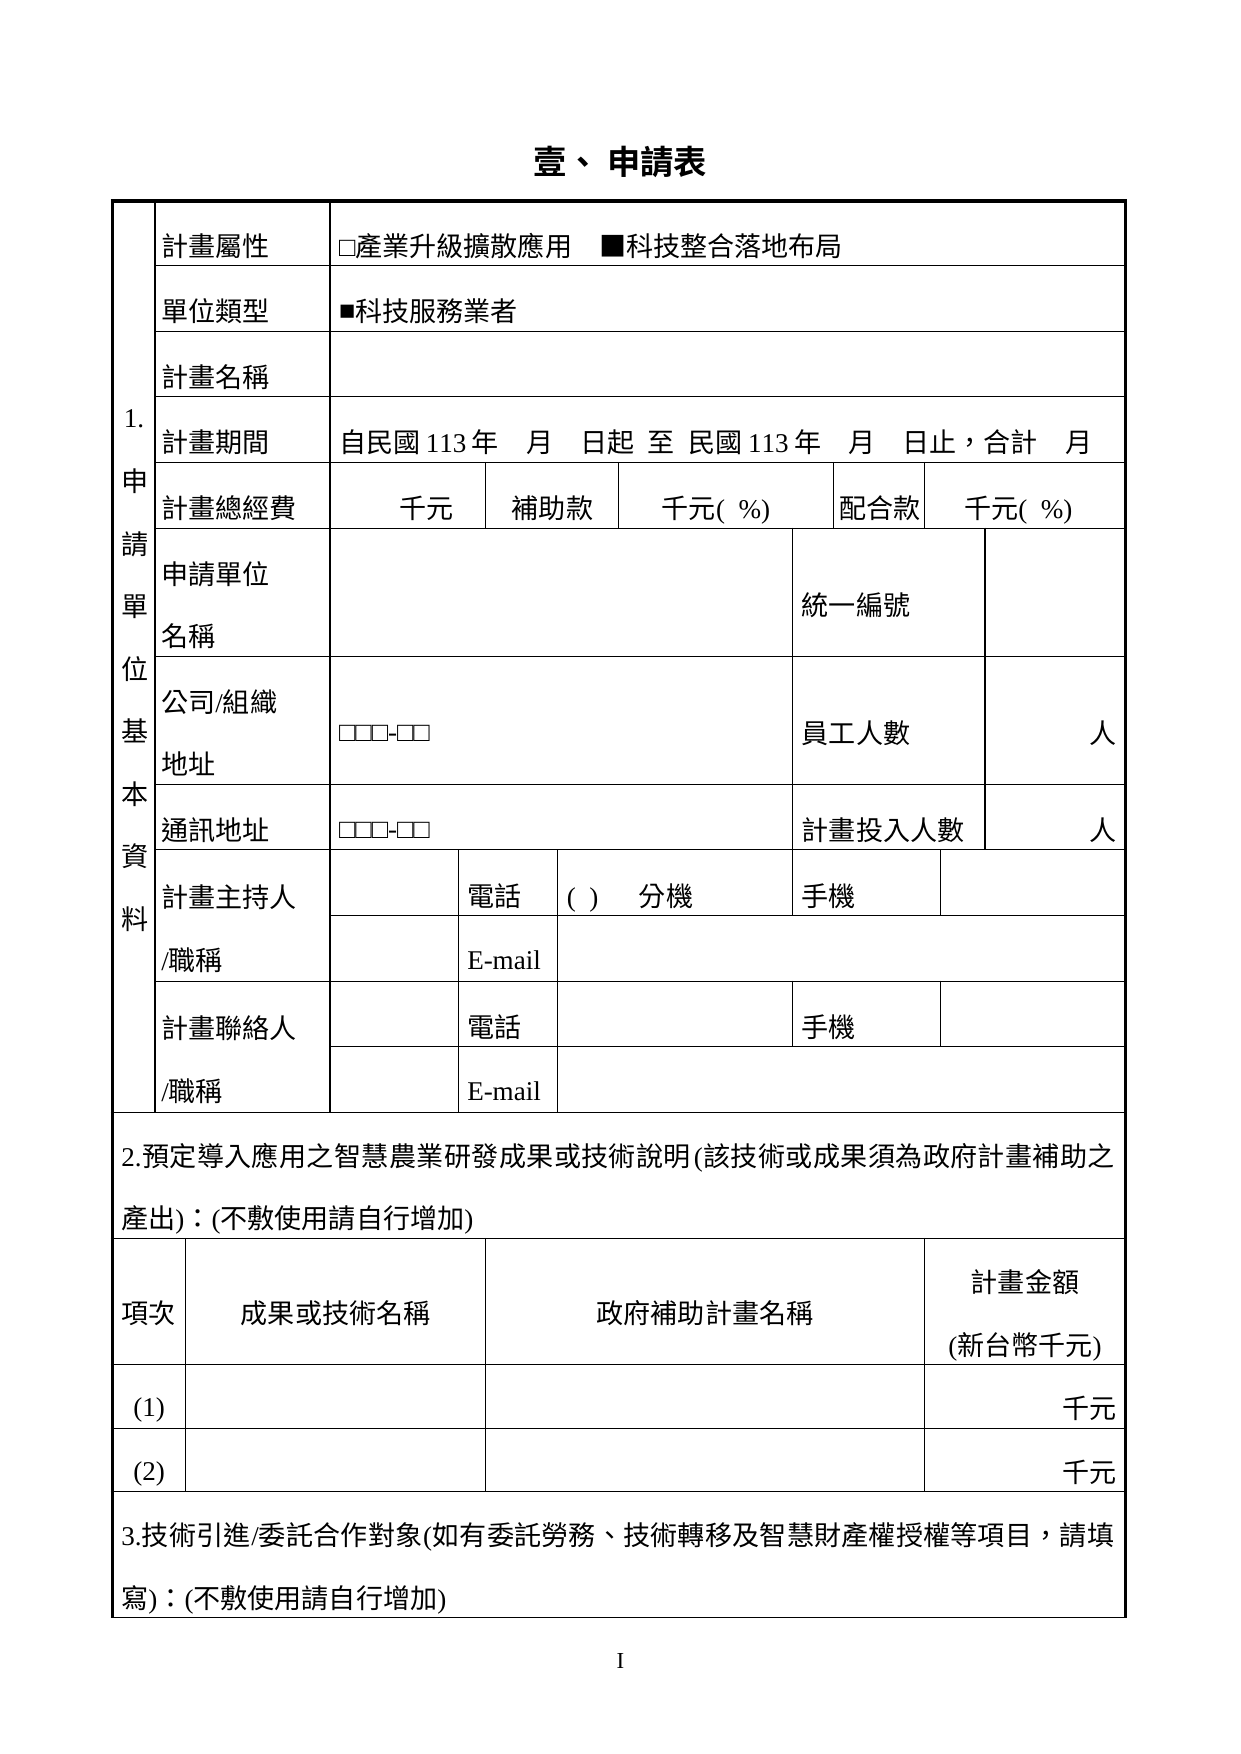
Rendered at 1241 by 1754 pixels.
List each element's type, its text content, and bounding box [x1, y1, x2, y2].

table_cell 千元( %) [925, 463, 1124, 527]
table_cell 計畫期間 [156, 397, 329, 462]
table_cell E-mail [459, 916, 557, 981]
table_cell [486, 1429, 924, 1491]
table_cell ( ) 分機 [558, 850, 792, 915]
table_cell 3.技術引進/委託合作對象(如有委託勞務、技術轉移及智慧財產權授權等項目，請填寫)：(不敷使用請自行增加) [114, 1492, 1124, 1617]
table_cell [941, 850, 1124, 915]
table_cell 千元( %) [619, 463, 833, 527]
table_cell 手機 [793, 982, 940, 1046]
table_cell 計畫主持人 /職稱 [156, 850, 329, 981]
table_cell 申請單位 名稱 [156, 529, 329, 656]
table_cell 電話 [459, 982, 557, 1046]
table_cell [331, 332, 1124, 396]
table_cell [941, 982, 1124, 1046]
table_cell 人 [986, 657, 1124, 784]
table_header □產業升級擴散應用 ■科技整合落地布局 [331, 203, 1124, 265]
table_cell 員工人數 [793, 657, 984, 784]
table_cell 政府補助計畫名稱 [486, 1239, 924, 1364]
table_cell (2) [114, 1429, 185, 1491]
table_cell 千元 [925, 1429, 1124, 1491]
table_cell 電話 [459, 850, 557, 915]
table_cell [558, 1047, 1124, 1112]
table_cell 計畫投入人數 [793, 785, 984, 849]
table_cell 計畫聯絡人 /職稱 [156, 982, 329, 1112]
table_cell E-mail [459, 1047, 557, 1112]
table_cell □□□-□□ [331, 657, 792, 784]
table_cell 通訊地址 [156, 785, 329, 849]
table_cell [186, 1365, 485, 1427]
table_cell [331, 529, 792, 656]
table_cell 人 [986, 785, 1124, 849]
table_cell 項次 [114, 1239, 185, 1364]
table_cell 計畫名稱 [156, 332, 329, 396]
table_cell [486, 1365, 924, 1427]
list 申請表 [112, 118, 1128, 181]
table_cell ■科技服務業者 [331, 266, 1124, 331]
table_cell [331, 1047, 458, 1112]
table_cell 統一編號 [793, 529, 984, 656]
table_cell (1) [114, 1365, 185, 1427]
table_cell □□□-□□ [331, 785, 792, 849]
table_cell [186, 1429, 485, 1491]
table_cell 單位類型 [156, 266, 329, 331]
table_cell 計畫金額 (新台幣千元) [925, 1239, 1124, 1364]
table_header 計畫屬性 [156, 203, 329, 265]
table_cell [331, 916, 458, 981]
table_cell [558, 916, 1124, 981]
table_cell [331, 850, 458, 915]
table_cell 配合款 [834, 463, 924, 527]
table_cell 自民國113年 月 日起 至 民國113年 月 日止，合計 月 [331, 397, 1124, 462]
table_cell 計畫總經費 [156, 463, 329, 527]
table_cell 公司/組織 地址 [156, 657, 329, 784]
table_header 1. 申請單位基本資料 [114, 203, 154, 1112]
table_cell 2.預定導入應用之智慧農業研發成果或技術說明(該技術或成果須為政府計畫補助之產出)：(不敷使用請自行增加) [114, 1113, 1124, 1238]
table_cell 千元 [331, 463, 485, 527]
table_cell 千元 [925, 1365, 1124, 1427]
table_cell [986, 529, 1124, 656]
table_cell 補助款 [486, 463, 618, 527]
table_cell [558, 982, 792, 1046]
table_cell [331, 982, 458, 1046]
table_cell 成果或技術名稱 [186, 1239, 485, 1364]
table_cell 手機 [793, 850, 940, 915]
